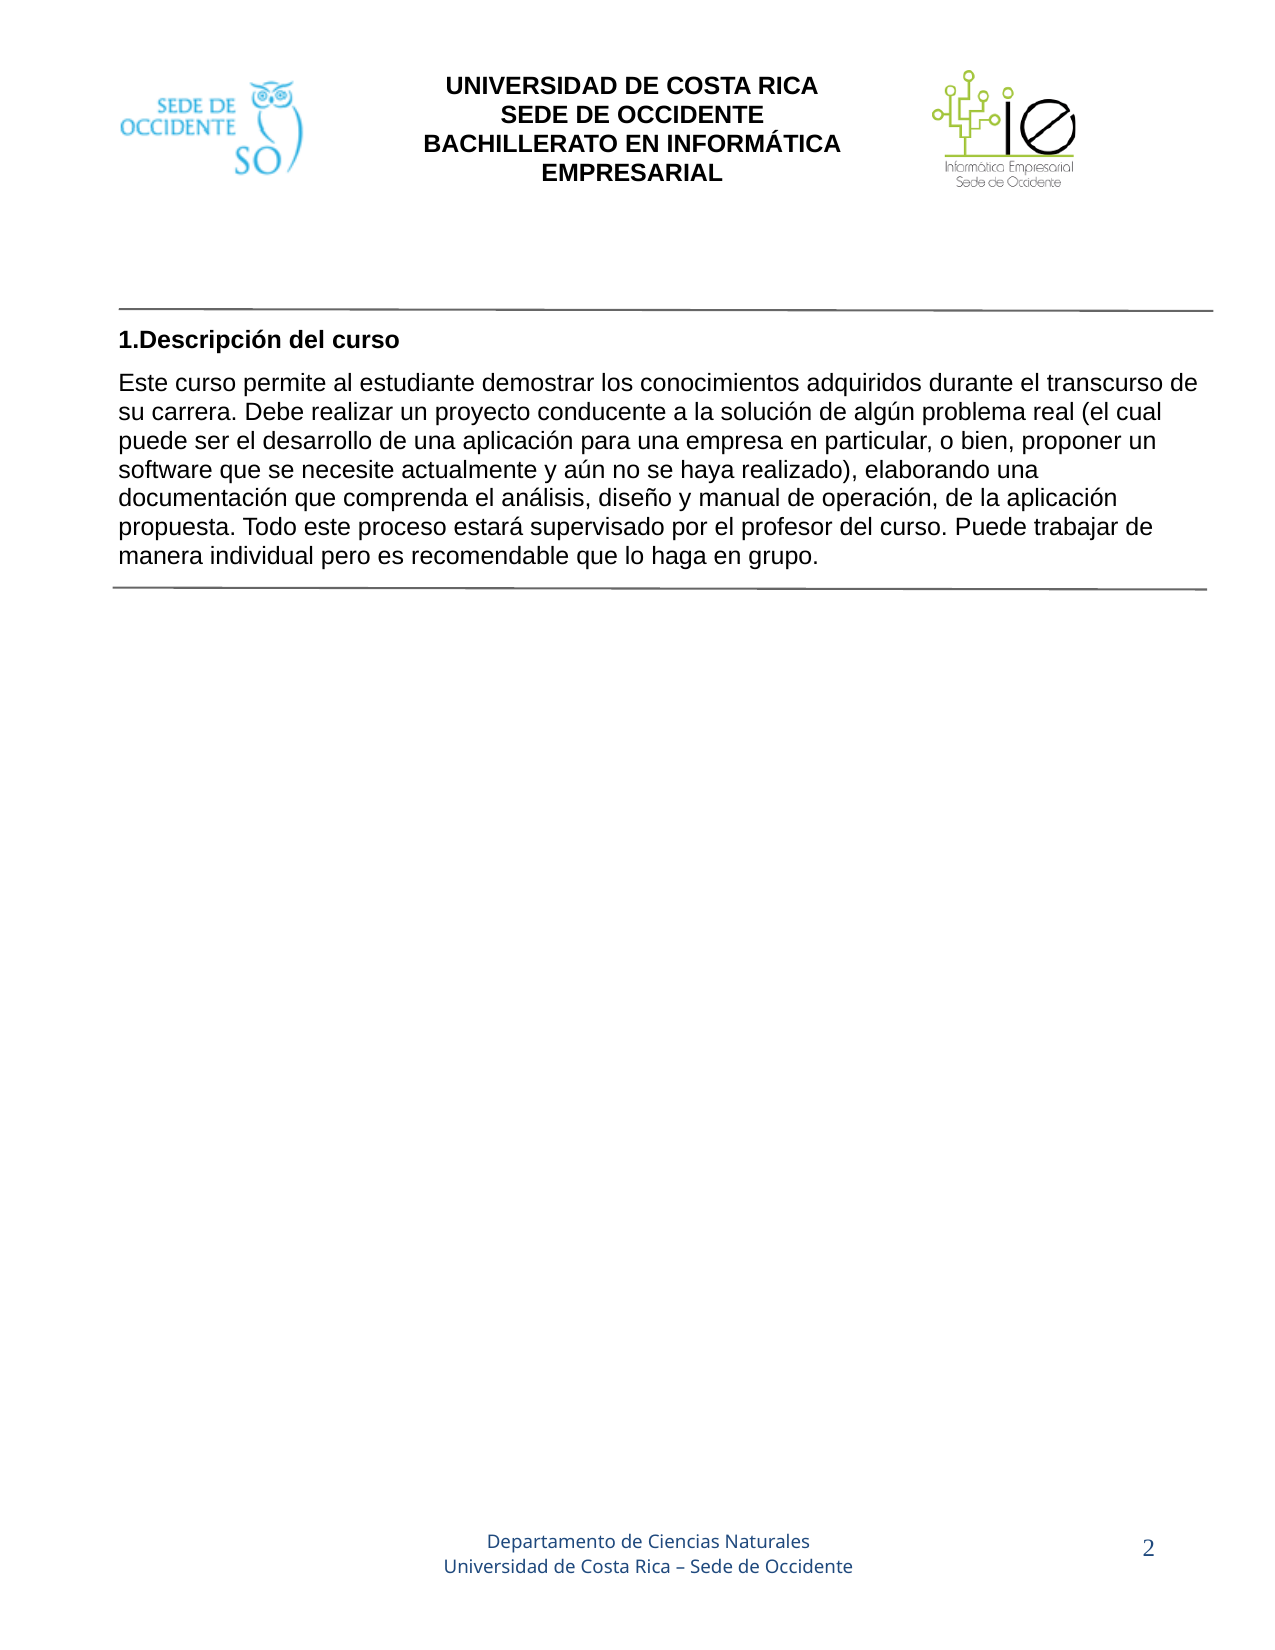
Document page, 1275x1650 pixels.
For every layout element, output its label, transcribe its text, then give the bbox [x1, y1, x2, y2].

text Este curso permite al estudiante demostrar los conocimientos adquiridos durante el transcurso de su carrera. Debe realizar un proyecto conducente a la solución de algún problema real (el cual puede ser el desarrollo de una aplicación para una empresa en particular, o bien, proponer un software que se necesite actualmente y aún no se haya realizado), elaborando una documentación que comprenda el análisis, diseño y manual de operación, de la aplicación propuesta. Todo este proceso estará supervisado por el profesor del curso. Puede trabajar de manera individual pero es recomendable que lo haga en grupo. [118, 368, 1216, 570]
list Descripción del curso [118, 325, 1216, 354]
